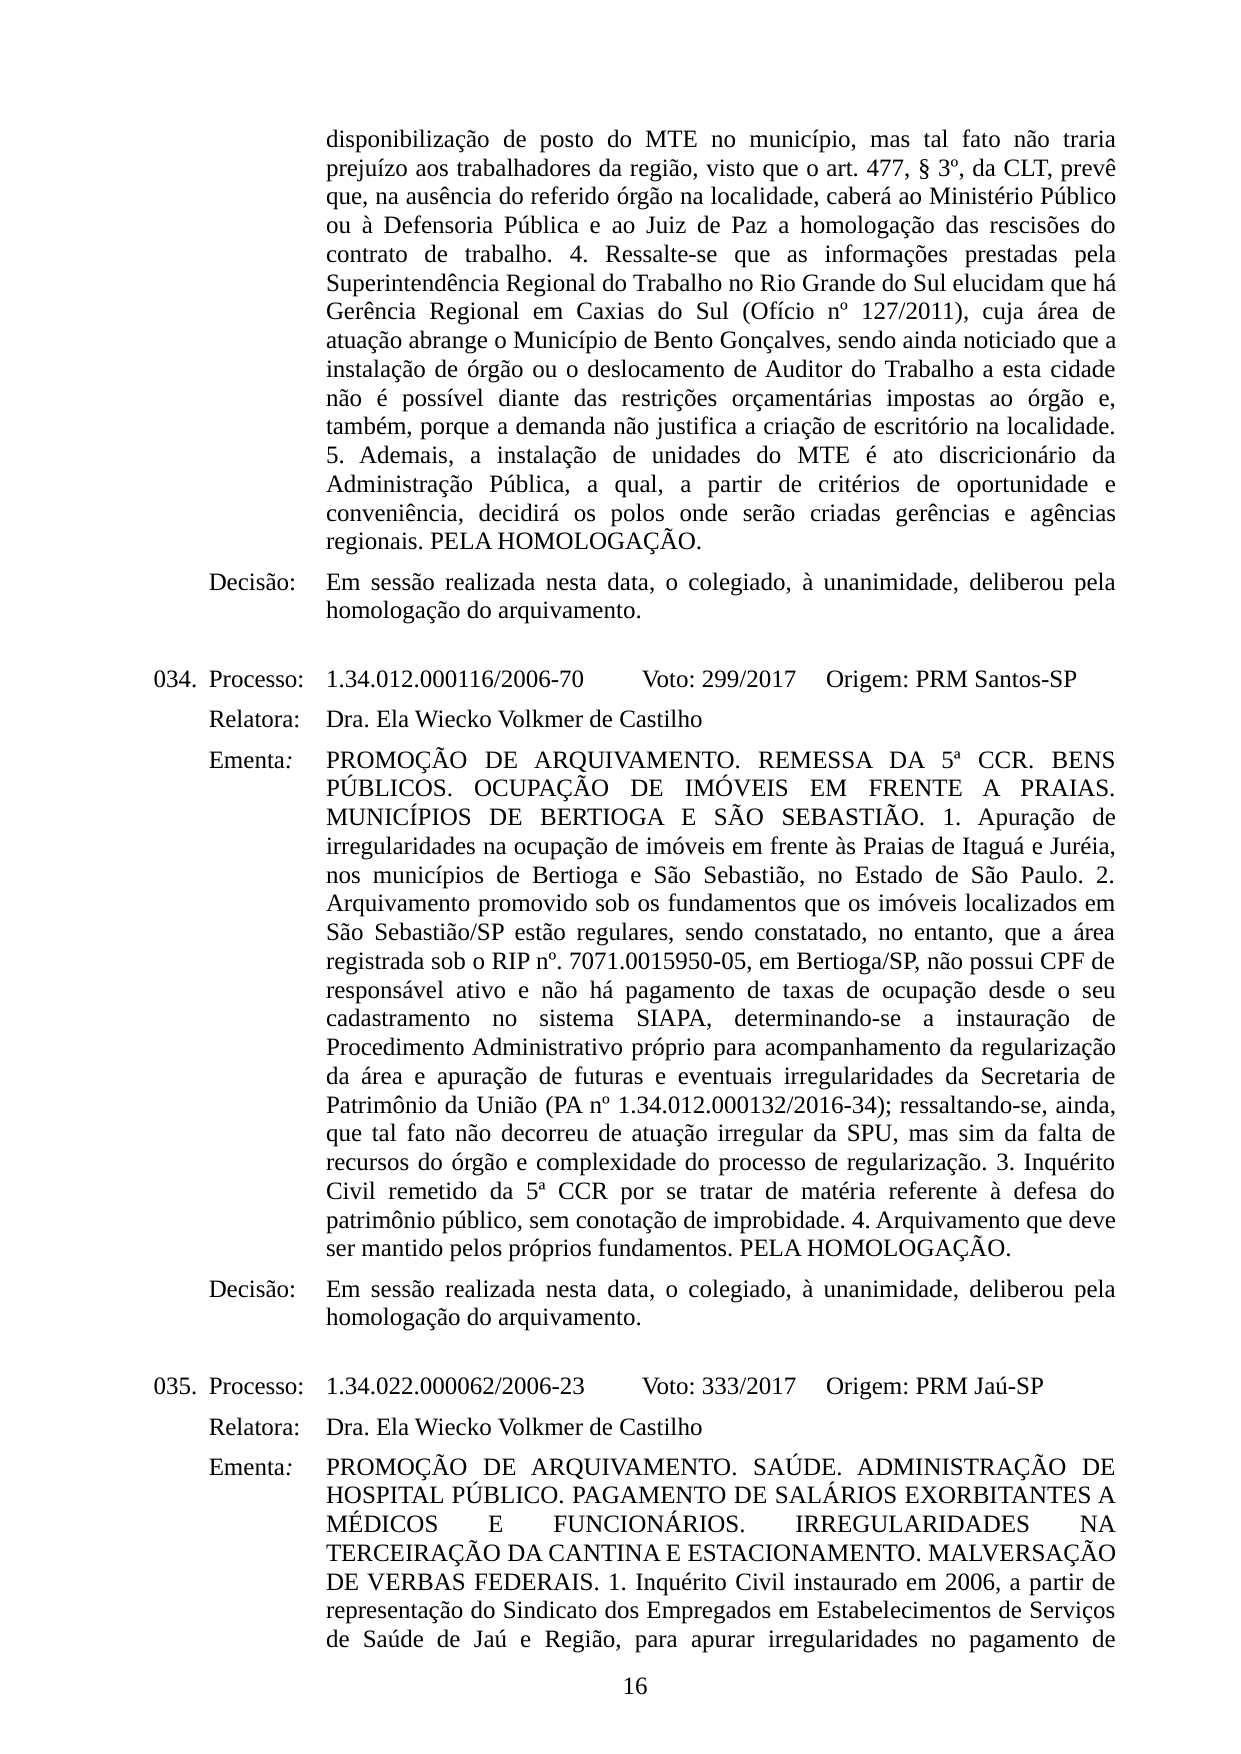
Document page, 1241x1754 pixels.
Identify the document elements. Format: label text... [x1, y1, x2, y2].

table_cell [148, 699, 203, 739]
table_header 1.34.012.000116/2006-70 [320, 659, 636, 699]
table_cell Decisão: [203, 561, 320, 630]
table_header Processo: [203, 659, 320, 699]
table_cell [148, 1268, 203, 1337]
table_cell [148, 561, 203, 630]
table_cell Dra. Ela Wiecko Volkmer de Castilho [320, 1406, 1122, 1446]
table_cell Ementa: [203, 1446, 320, 1659]
table_cell Relatora: [203, 699, 320, 739]
table_cell Ementa: [203, 739, 320, 1268]
table_cell PROMOÇÃO DE ARQUIVAMENTO. SAÚDE. ADMINISTRAÇÃO DE HOSPITAL PÚBLICO. PAGAMENTO DE SALÁRIOS EXORBITANTES A MÉDICOS E FUNCIONÁRIOS. IRREGULARIDADES NA TERCEIRAÇÃO DA CANTINA E ESTACIONAMENTO. MALVERSAÇÃO DE VERBAS FEDERAIS. 1. Inquérito Civil instaurado em 2006, a partir de representação do Sindicato dos Empregados em Estabelecimentos de Serviços de Saúde de Jaú e Região, para apurar irregularidades no pagamento de [320, 1446, 1122, 1659]
table_cell PROMOÇÃO DE ARQUIVAMENTO. REMESSA DA 5ª CCR. BENS PÚBLICOS. OCUPAÇÃO DE IMÓVEIS EM FRENTE A PRAIAS. MUNICÍPIOS DE BERTIOGA E SÃO SEBASTIÃO. 1. Apuração de irregularidades na ocupação de imóveis em frente às Praias de Itaguá e Juréia, nos municípios de Bertioga e São Sebastião, no Estado de São Paulo. 2. Arquivamento promovido sob os fundamentos que os imóveis localizados em São Sebastião/SP estão regulares, sendo constatado, no entanto, que a área registrada sob o RIP nº. 7071.0015950-05, em Bertioga/SP, não possui CPF de responsável ativo e não há pagamento de taxas de ocupação desde o seu cadastramento no sistema SIAPA, determinando-se a instauração de Procedimento Administrativo próprio para acompanhamento da regularização da área e apuração de futuras e eventuais irregularidades da Secretaria de Patrimônio da União (PA nº 1.34.012.000132/2016-34); ressaltando-se, ainda, que tal fato não decorreu de atuação irregular da SPU, mas sim da falta de recursos do órgão e complexidade do processo de regularização. 3. Inquérito Civil remetido da 5ª CCR por se tratar de matéria referente à defesa do patrimônio público, sem conotação de improbidade. 4. Arquivamento que deve ser mantido pelos próprios fundamentos. PELA HOMOLOGAÇÃO. [320, 739, 1122, 1268]
table_header Origem: PRM Santos-SP [820, 659, 1122, 699]
table_header 034. [148, 659, 203, 699]
table_cell [148, 118, 203, 561]
table_cell Relatora: [203, 1406, 320, 1446]
table_cell disponibilização de posto do MTE no município, mas tal fato não traria prejuízo aos trabalhadores da região, visto que o art. 477, § 3º, da CLT, prevê que, na ausência do referido órgão na localidade, caberá ao Ministério Público ou à Defensoria Pública e ao Juiz de Paz a homologação das rescisões do contrato de trabalho. 4. Ressalte-se que as informações prestadas pela Superintendência Regional do Trabalho no Rio Grande do Sul elucidam que há Gerência Regional em Caxias do Sul (Ofício nº 127/2011), cuja área de atuação abrange o Município de Bento Gonçalves, sendo ainda noticiado que a instalação de órgão ou o deslocamento de Auditor do Trabalho a esta cidade não é possível diante das restrições orçamentárias impostas ao órgão e, também, porque a demanda não justifica a criação de escritório na localidade. 5. Ademais, a instalação de unidades do MTE é ato discricionário da Administração Pública, a qual, a partir de critérios de oportunidade e conveniência, decidirá os polos onde serão criadas gerências e agências regionais. PELA HOMOLOGAÇÃO. [320, 118, 1123, 561]
table_header Origem: PRM Jaú-SP [820, 1366, 1122, 1406]
table_cell [203, 118, 320, 561]
table_header 1.34.022.000062/2006-23 [320, 1366, 636, 1406]
table_cell Decisão: [203, 1268, 320, 1337]
table_header Processo: [203, 1366, 320, 1406]
table_cell Dra. Ela Wiecko Volkmer de Castilho [320, 699, 1122, 739]
table_header 035. [148, 1366, 203, 1406]
table_cell [148, 739, 203, 1268]
table_header Voto: 333/2017 [636, 1366, 820, 1406]
table_cell Em sessão realizada nesta data, o colegiado, à unanimidade, deliberou pela homologação do arquivamento. [320, 561, 1123, 630]
table_cell [148, 1446, 203, 1659]
table_header Voto: 299/2017 [636, 659, 820, 699]
table_cell [148, 1406, 203, 1446]
table_cell Em sessão realizada nesta data, o colegiado, à unanimidade, deliberou pela homologação do arquivamento. [320, 1268, 1122, 1337]
